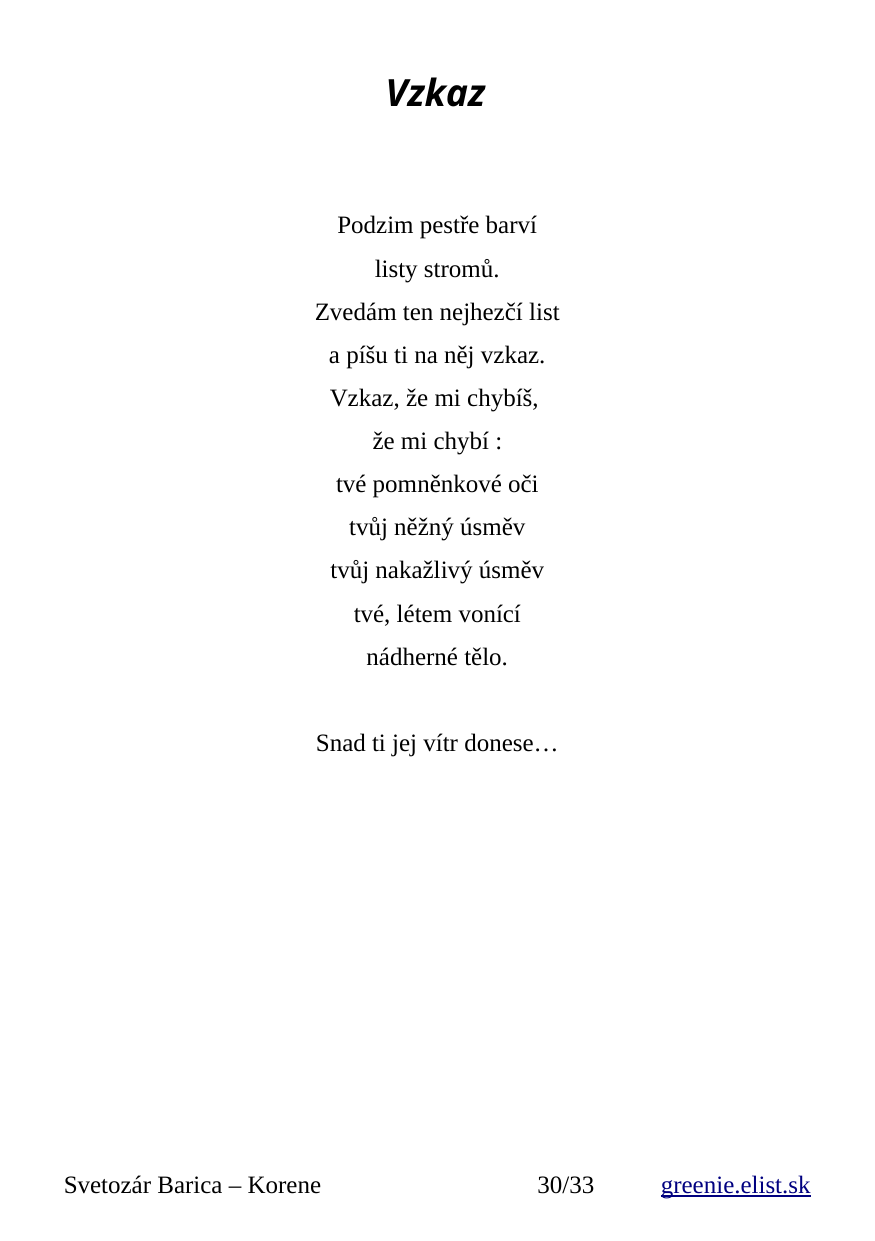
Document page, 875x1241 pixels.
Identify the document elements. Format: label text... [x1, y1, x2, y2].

text nádherné tělo. [41, 642, 833, 671]
text listy stromů. [41, 254, 833, 282]
text a píšu ti na něj vzkaz. [41, 340, 833, 369]
text tvůj nakažlivý úsměv [41, 556, 833, 584]
text tvé, létem vonící [41, 599, 833, 627]
text že mi chybí : [41, 426, 833, 455]
text tvé pomněnkové oči [41, 469, 833, 498]
text tvůj něžný úsměv [41, 512, 833, 541]
subtitle Vzkaz [41, 66, 833, 117]
text Snad ti jej vítr donese… [41, 728, 833, 757]
text Podzim pestře barví [41, 211, 833, 239]
text Vzkaz, že mi chybíš, [41, 383, 833, 412]
text Zvedám ten nejhezčí list [41, 297, 833, 326]
